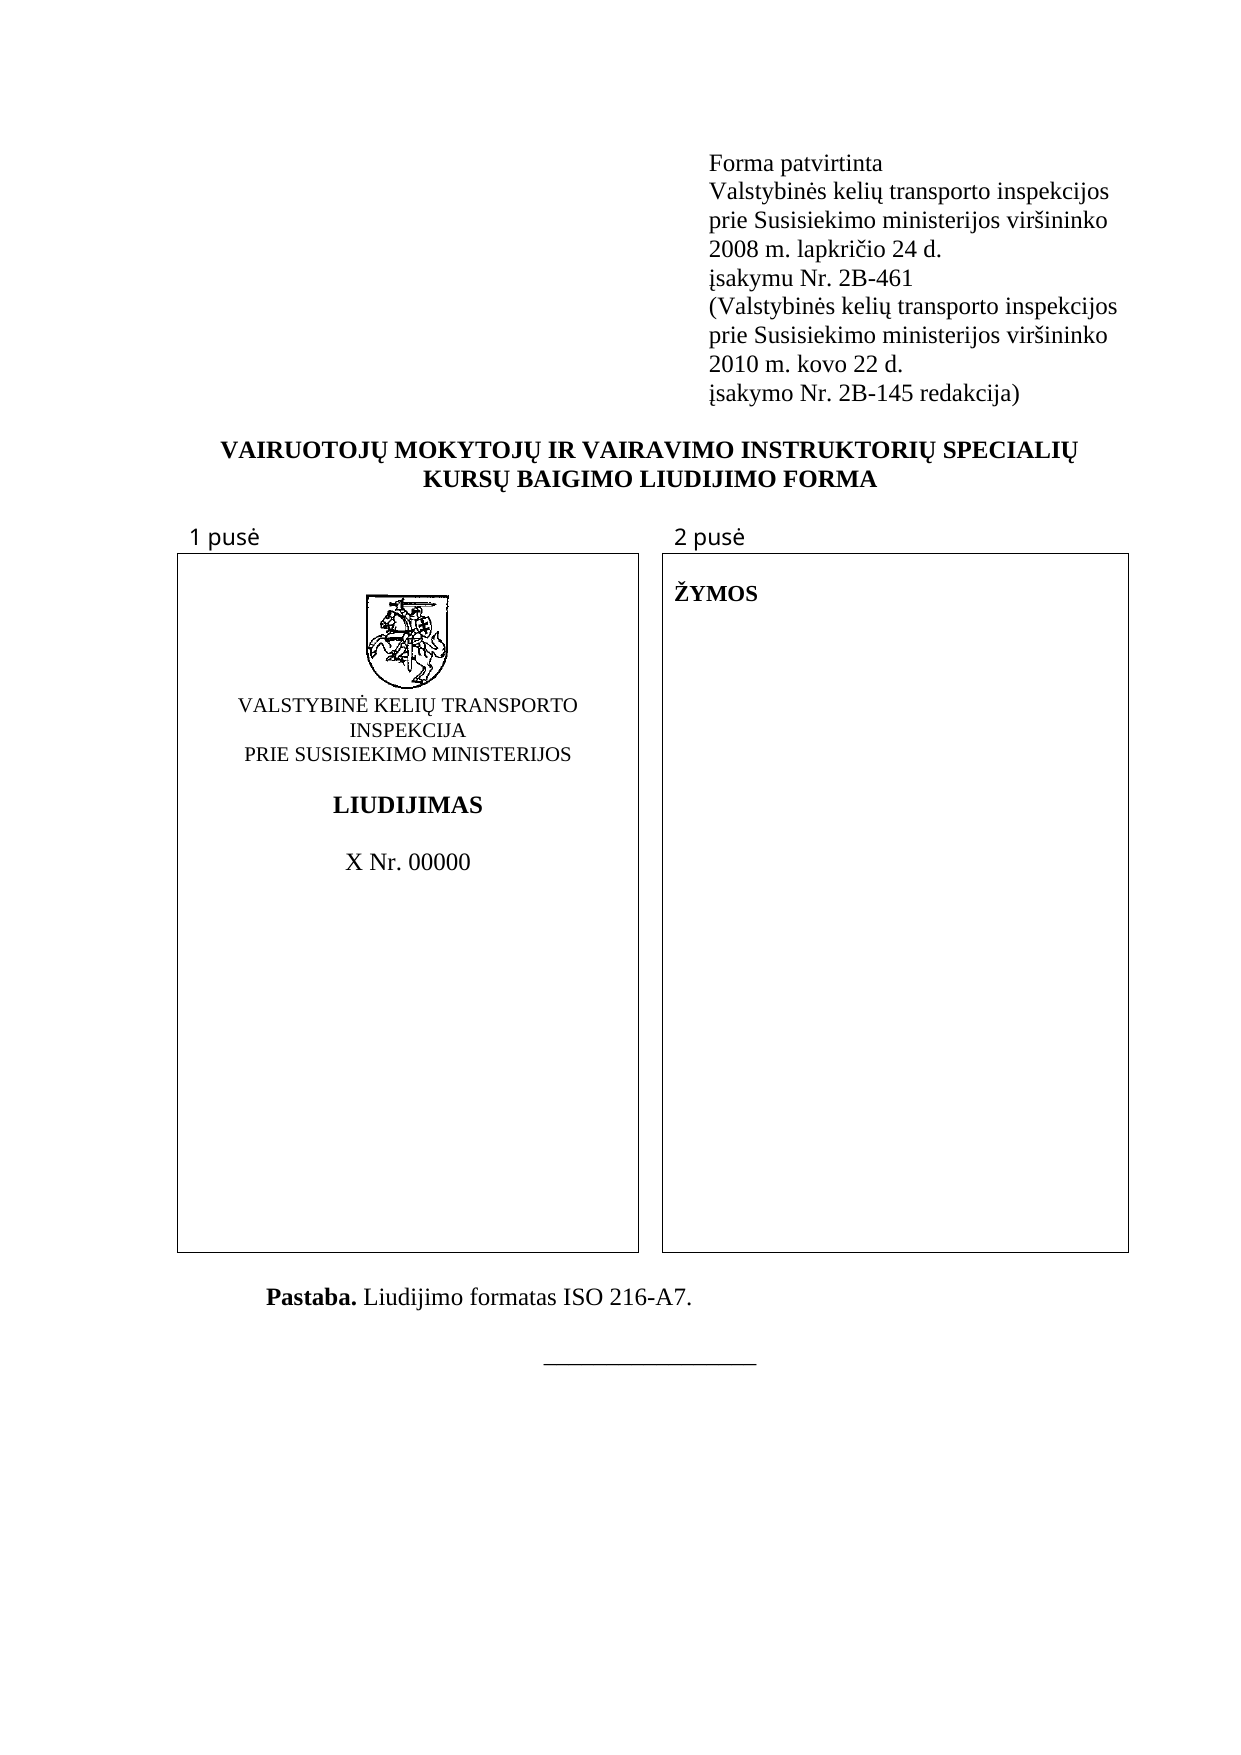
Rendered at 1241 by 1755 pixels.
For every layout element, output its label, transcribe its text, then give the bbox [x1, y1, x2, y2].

text 2010 m. kovo 22 d. [177, 349, 1122, 378]
table_header 2 pusė [663, 521, 1128, 553]
table_cell ŽYMOS [663, 554, 1128, 1252]
text (Valstybinės kelių transporto inspekcijos [177, 291, 1122, 320]
text Valstybinės kelių transporto inspekcijos [177, 176, 1122, 205]
table_cell (herbas) VALSTYBINĖ KELIŲ TRANSPORTO INSPEKCIJA PRIE SUSISIEKIMO MINISTERIJOS LIUDIJIMAS X Nr. 00000 [178, 554, 638, 1252]
text įsakymu Nr. 2B-461 [177, 263, 1122, 291]
table_cell [639, 553, 662, 1252]
table_header [639, 521, 663, 553]
text prie Susisiekimo ministerijos viršininko [177, 205, 1122, 234]
text prie Susisiekimo ministerijos viršininko [177, 320, 1122, 349]
text Vairuotojų mokytojų ir vairavimo instruktorių specialių [177, 435, 1122, 464]
text Pastaba. Liudijimo formatas ISO 216-A7. [177, 1282, 1122, 1311]
table_header 1 pusė [177, 521, 638, 553]
text kursų baigimo liudijimo FoRMA [177, 464, 1122, 493]
text Forma patvirtinta [177, 148, 1122, 176]
text įsakymo Nr. 2B-145 redakcija) [177, 378, 1122, 406]
text _________________ [177, 1339, 1122, 1368]
text 2008 m. lapkričio 24 d. [177, 234, 1122, 263]
